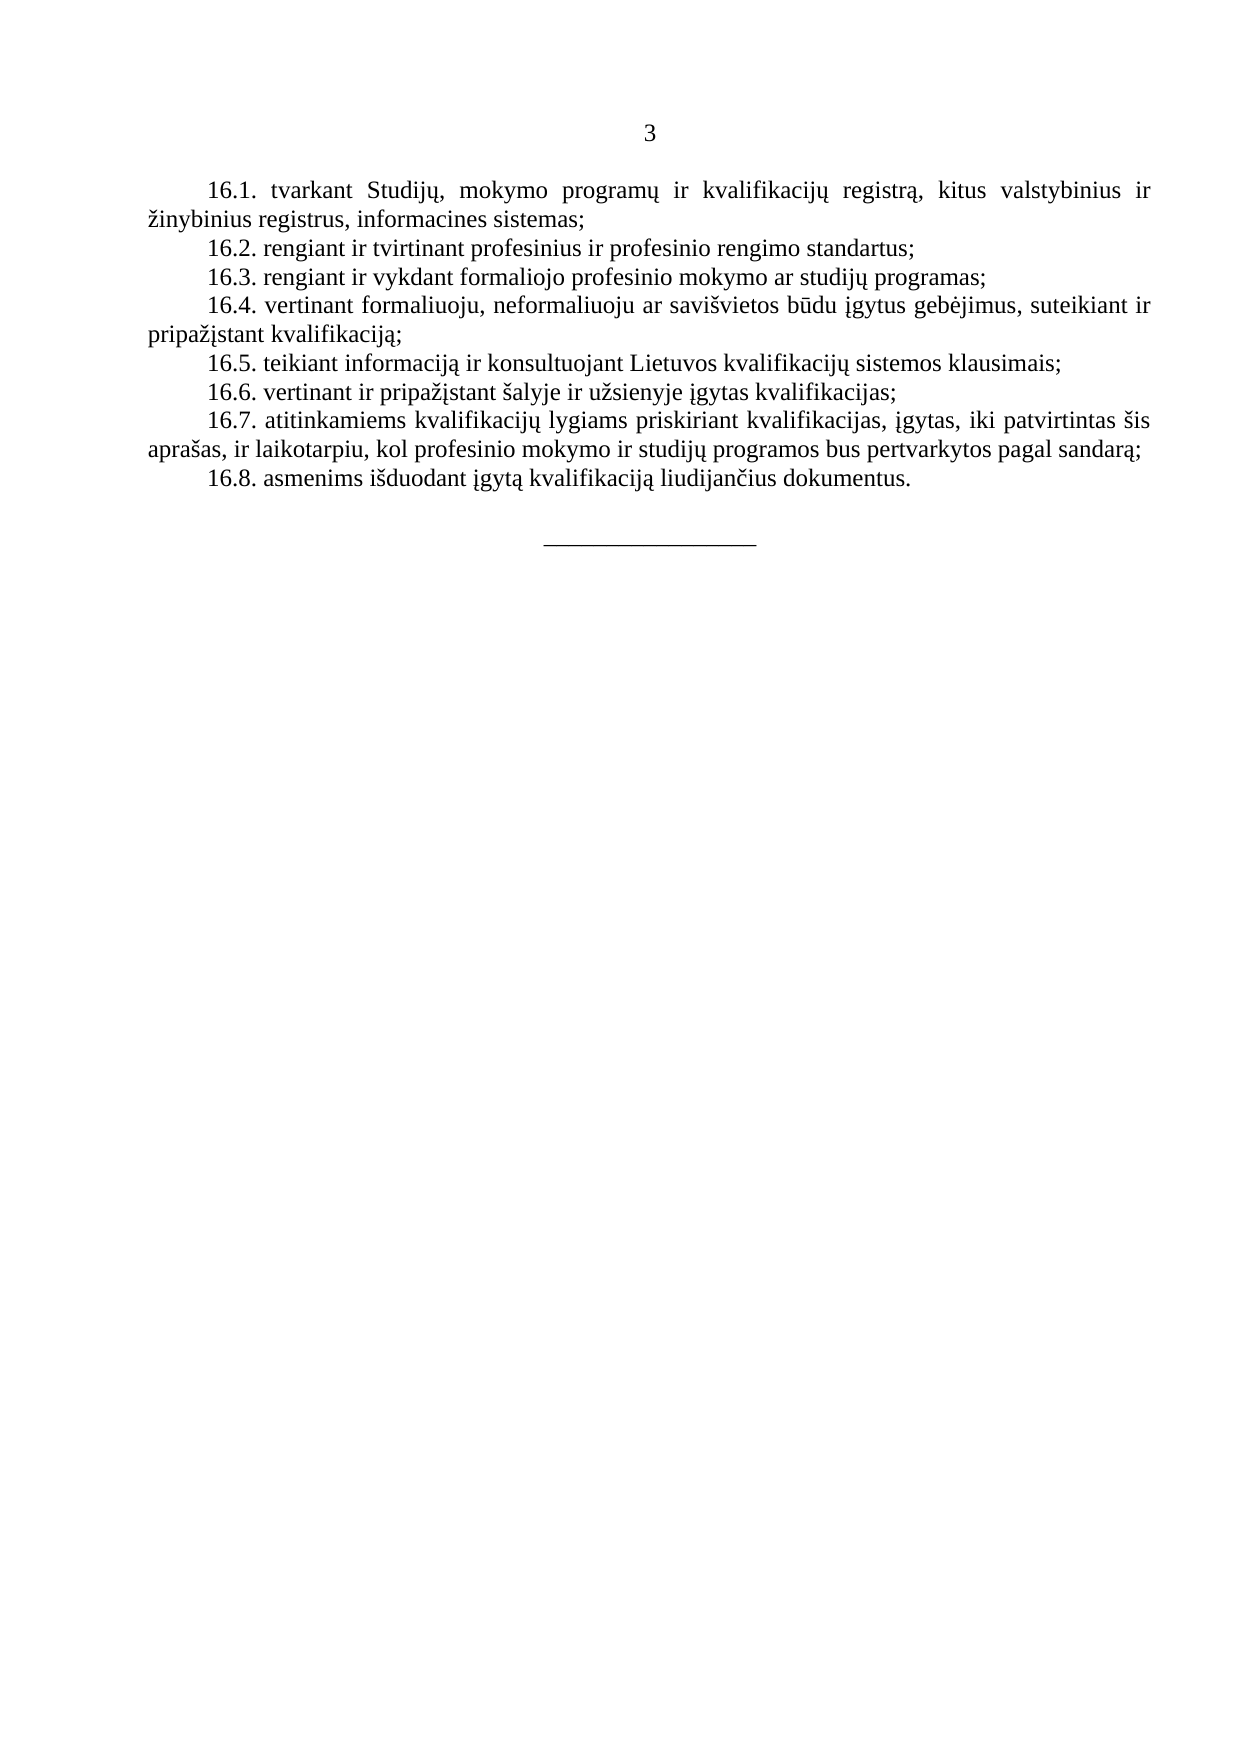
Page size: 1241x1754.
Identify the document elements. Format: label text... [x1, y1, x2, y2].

text 16.3. rengiant ir vykdant formaliojo profesinio mokymo ar studijų programas; [148, 262, 1152, 291]
text 16.7. atitinkamiems kvalifikacijų lygiams priskiriant kvalifikacijas, įgytas, iki patvirtintas šis aprašas, ir laikotarpiu, kol profesinio mokymo ir studijų programos bus pertvarkytos pagal sandarą; [148, 406, 1152, 463]
text 16.5. teikiant informaciją ir konsultuojant Lietuvos kvalifikacijų sistemos klausimais; [148, 348, 1152, 377]
text 16.8. asmenims išduodant įgytą kvalifikaciją liudijančius dokumentus. [148, 463, 1152, 492]
text 16.6. vertinant ir pripažįstant šalyje ir užsienyje įgytas kvalifikacijas; [148, 377, 1152, 406]
text 16.2. rengiant ir tvirtinant profesinius ir profesinio rengimo standartus; [148, 233, 1152, 262]
text _________________ [148, 521, 1152, 549]
text 16.4. vertinant formaliuoju, neformaliuoju ar savišvietos būdu įgytus gebėjimus, suteikiant ir pripažįstant kvalifikaciją; [148, 291, 1152, 348]
text 16.1. tvarkant Studijų, mokymo programų ir kvalifikacijų registrą, kitus valstybinius ir žinybinius registrus, informacines sistemas; [148, 176, 1152, 233]
